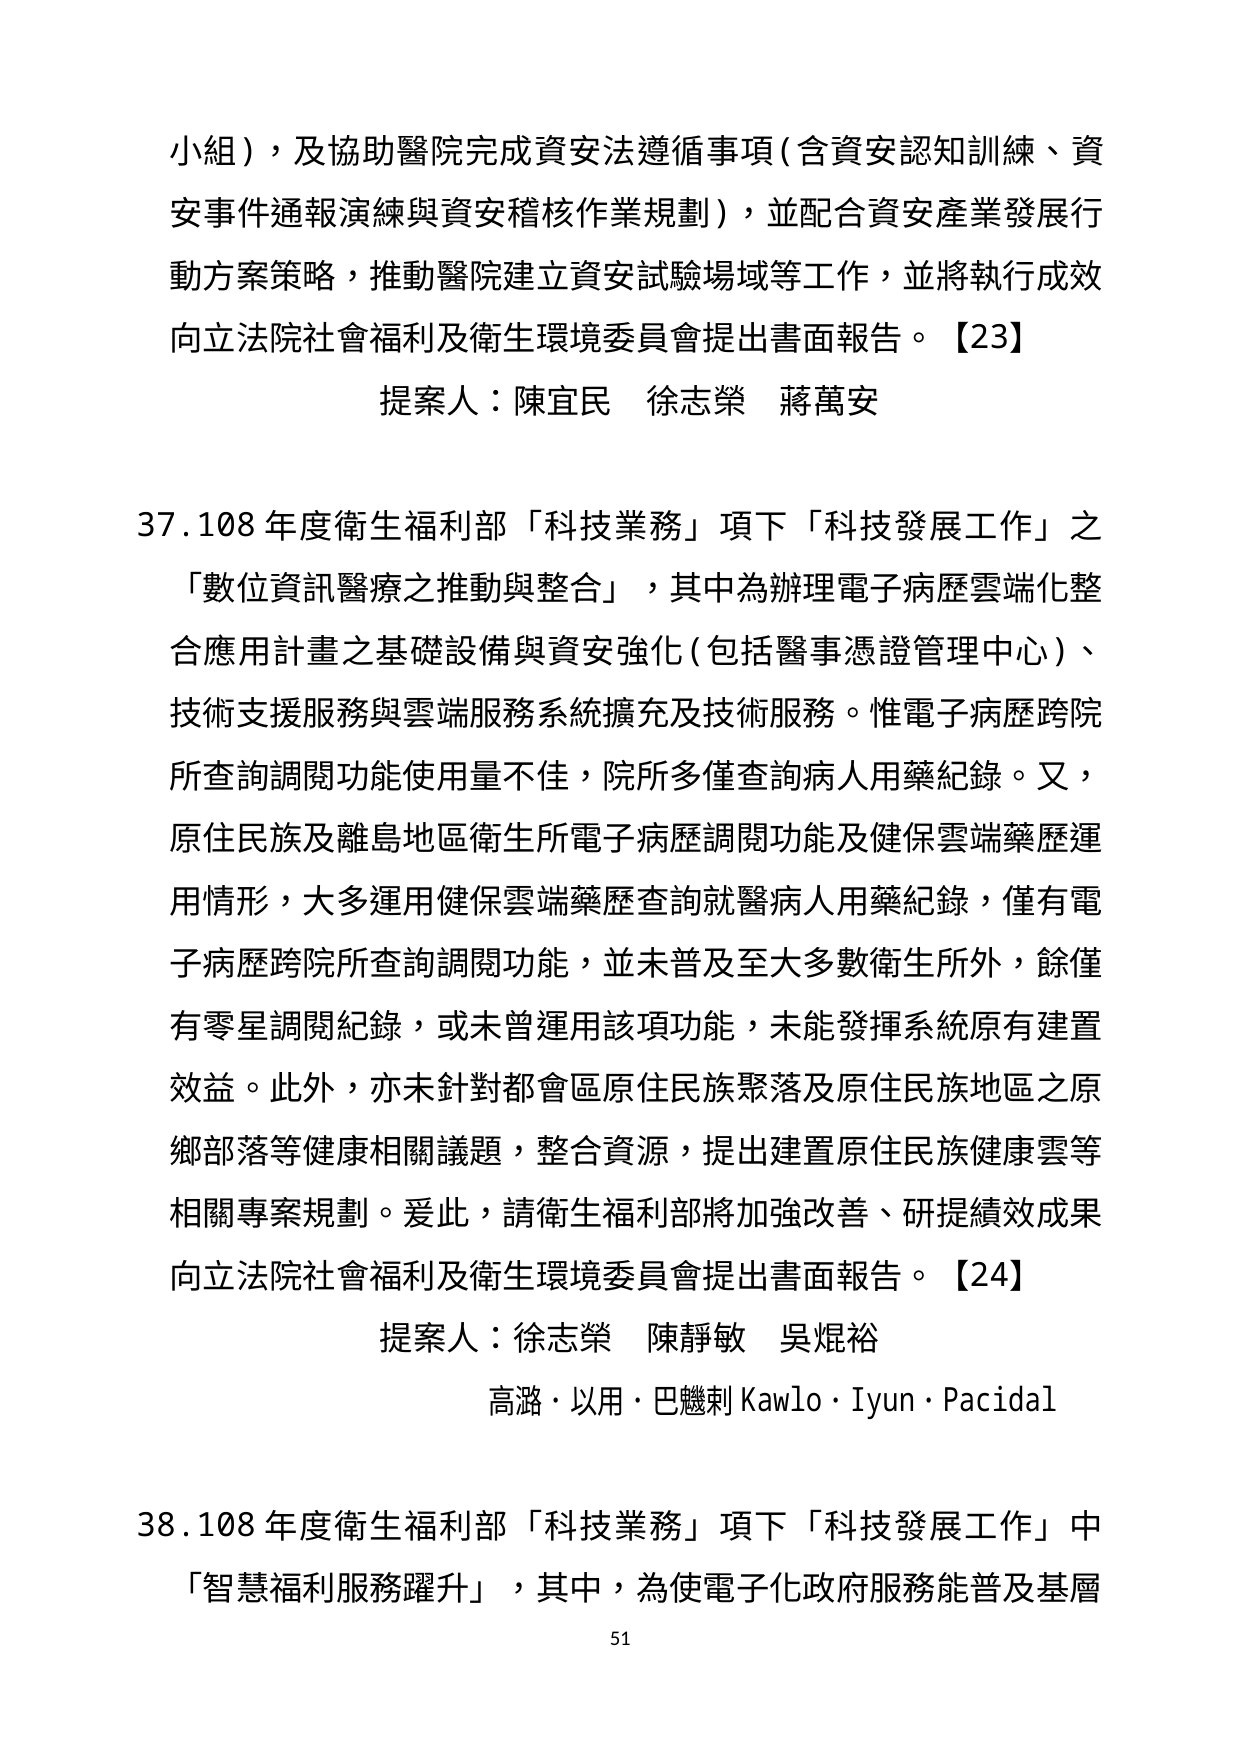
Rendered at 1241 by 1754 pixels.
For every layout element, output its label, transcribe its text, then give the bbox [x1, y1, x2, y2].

text 38.108年度衛生福利部「科技業務」項下「科技發展工作」中「智慧福利服務躍升」，其中，為使電子化政府服務能普及基層 [136, 1482, 1104, 1607]
text 提案人：徐志榮 陳靜敏 吳焜裕 [379, 1294, 1104, 1357]
text 37.108年度衛生福利部「科技業務」項下「科技發展工作」之「數位資訊醫療之推動與整合」，其中為辦理電子病歷雲端化整合應用計畫之基礎設備與資安強化(包括醫事憑證管理中心)、技術支援服務與雲端服務系統擴充及技術服務。惟電子病歷跨院所查詢調閱功能使用量不佳，院所多僅查詢病人用藥紀錄。又，原住民族及離島地區衛生所電子病歷調閱功能及健保雲端藥歷運用情形，大多運用健保雲端藥歷查詢就醫病人用藥紀錄，僅有電子病歷跨院所查詢調閱功能，並未普及至大多數衛生所外，餘僅有零星調閱紀錄，或未曾運用該項功能，未能發揮系統原有建置效益。此外，亦未針對都會區原住民族聚落及原住民族地區之原鄉部落等健康相關議題，整合資源，提出建置原住民族健康雲等相關專案規劃。爰此，請衛生福利部將加強改善、研提績效成果向立法院社會福利及衛生環境委員會提出書面報告。【24】 [136, 482, 1104, 1294]
text 小組)，及協助醫院完成資安法遵循事項(含資安認知訓練、資安事件通報演練與資安稽核作業規劃)，並配合資安產業發展行動方案策略，推動醫院建立資安試驗場域等工作，並將執行成效向立法院社會福利及衛生環境委員會提出書面報告。【23】 [136, 107, 1104, 357]
text 提案人：陳宜民 徐志榮 蔣萬安 [379, 357, 1104, 419]
text 高潞．以用．巴魕剌Kawlo．Iyun．Pacidal [379, 1357, 1104, 1419]
